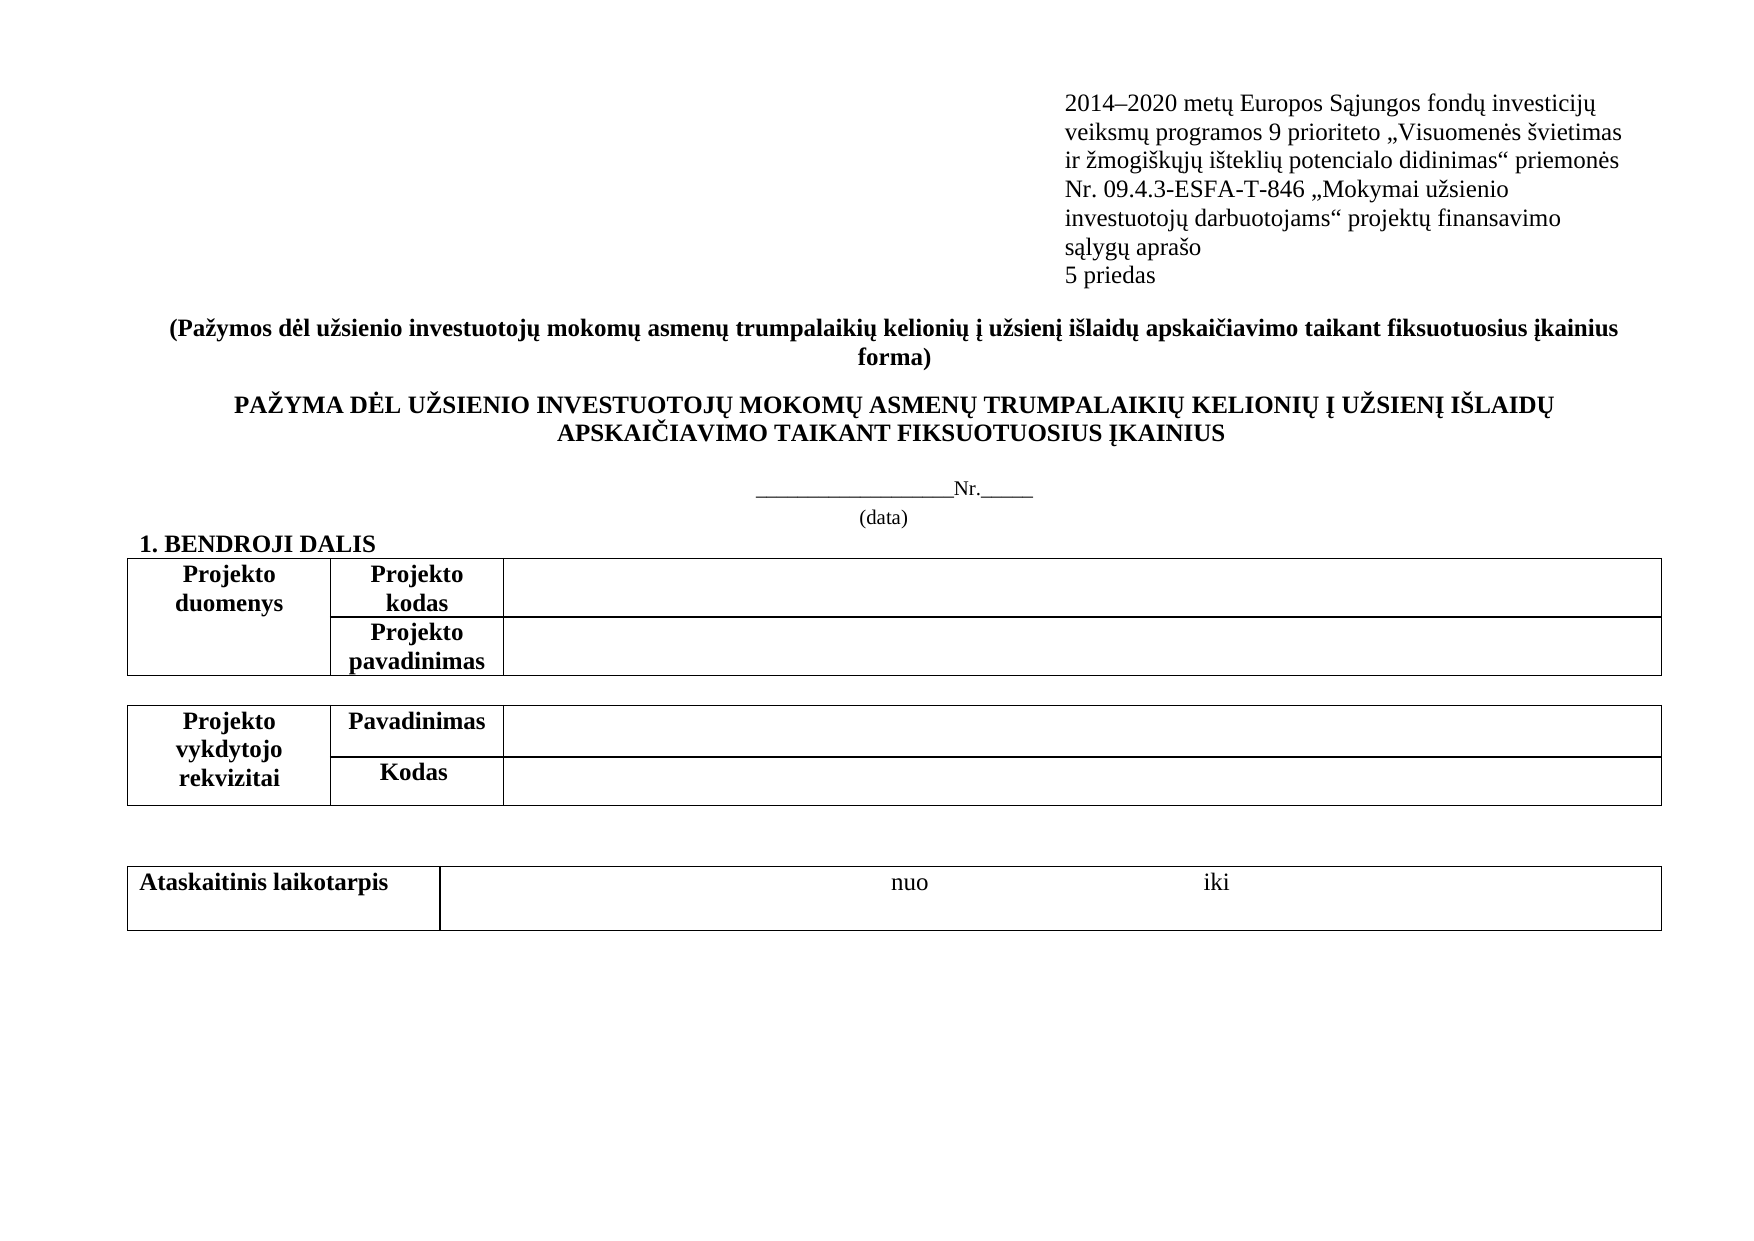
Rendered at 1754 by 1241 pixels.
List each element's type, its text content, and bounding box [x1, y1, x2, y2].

table_cell [440, 500, 508, 529]
table_header [1661, 289, 1689, 447]
table_cell [1727, 616, 1751, 675]
table_cell [1094, 500, 1193, 529]
table_cell [1714, 675, 1751, 705]
table_cell [1714, 558, 1727, 616]
table_cell [1727, 705, 1751, 756]
table_cell [1661, 447, 1689, 474]
table_cell [955, 447, 1094, 474]
table_cell [330, 447, 440, 474]
text ir žmogiškųjų išteklių potencialo didinimas“ priemonės [1064, 145, 1636, 174]
table_cell [1727, 835, 1754, 866]
table_cell [1661, 500, 1689, 529]
table_cell [1690, 474, 1727, 500]
table_cell [1690, 616, 1714, 675]
table_cell [1193, 835, 1293, 866]
table_cell [1326, 806, 1354, 834]
text veiksmų programos 9 prioriteto „Visuomenės švietimas [1064, 117, 1636, 145]
table_cell [504, 758, 1661, 805]
table_cell [1690, 805, 1727, 834]
table_cell [1662, 866, 1685, 930]
table_cell [1685, 756, 1689, 805]
table_cell nuo iki [441, 867, 1661, 930]
table_cell [532, 676, 592, 705]
table_cell [705, 835, 848, 866]
table_cell [1118, 676, 1217, 705]
table_cell [1690, 866, 1714, 930]
table_cell [504, 618, 1661, 675]
table_cell [1326, 835, 1354, 866]
table_cell [1293, 447, 1326, 474]
table_cell [508, 447, 568, 474]
table_cell [872, 676, 979, 705]
table_cell [569, 500, 705, 529]
table_cell [1690, 529, 1727, 558]
table_cell [1350, 676, 1379, 705]
table_cell [1685, 616, 1689, 675]
table_cell [128, 806, 1094, 834]
table_cell [1714, 756, 1727, 805]
table_cell [1379, 675, 1685, 705]
table_cell [593, 676, 729, 705]
table_cell Pavadinimas [331, 706, 503, 756]
table_cell [1355, 500, 1661, 529]
table_cell [194, 676, 330, 705]
table_cell [569, 835, 705, 866]
text Nr. 09.4.3-ESFA-T-846 „Mokymai užsienio [1064, 174, 1636, 203]
table_cell [705, 500, 848, 529]
table_cell [1326, 500, 1354, 529]
table_cell [955, 500, 1094, 529]
table_cell [1217, 676, 1317, 705]
table_cell [979, 676, 1118, 705]
table_cell [848, 835, 955, 866]
table_cell [194, 447, 330, 474]
table_cell [1662, 558, 1685, 616]
table_cell [1355, 806, 1661, 834]
table_cell [1685, 675, 1714, 705]
table_cell [1662, 705, 1685, 756]
text 5 priedas [1064, 260, 1636, 289]
table_cell [1685, 705, 1689, 756]
table_cell [503, 676, 532, 705]
table_cell [1661, 474, 1689, 500]
table_header [1727, 289, 1754, 447]
table_cell [1690, 500, 1727, 529]
table_cell [1094, 835, 1193, 866]
table_cell [1727, 866, 1751, 930]
table_cell Ataskaitinis laikotarpis [128, 867, 439, 930]
table_cell [1661, 805, 1689, 834]
table_cell [1690, 756, 1714, 805]
table_cell [1661, 835, 1689, 866]
table_cell [1193, 447, 1293, 474]
table_cell [1355, 447, 1661, 474]
table_cell [330, 500, 440, 529]
table_cell [194, 500, 330, 529]
table_cell [330, 835, 440, 866]
table_cell [1727, 756, 1751, 805]
table_cell [1326, 447, 1354, 474]
table_cell [504, 706, 1661, 756]
table_cell [1714, 616, 1727, 675]
table_cell [1714, 866, 1727, 930]
table_cell [194, 835, 330, 866]
table_cell [955, 835, 1094, 866]
table_cell [1355, 835, 1661, 866]
table_cell [1714, 705, 1727, 756]
table_cell [128, 676, 193, 705]
table_cell [1690, 447, 1727, 474]
table_cell [1690, 705, 1714, 756]
table_cell [128, 835, 193, 866]
table_cell [1662, 616, 1685, 675]
table_cell [1727, 805, 1754, 834]
text 2014–2020 metų Europos Sąjungos fondų investicijų [1064, 88, 1636, 117]
table_cell [1318, 676, 1350, 705]
text investuotojų darbuotojams“ projektų finansavimo sąlygų aprašo [1064, 203, 1636, 260]
table_cell Projekto vykdytojo rekvizitai [128, 706, 330, 805]
table_cell [1293, 835, 1326, 866]
table_cell ___________________Nr._____ [128, 474, 1661, 500]
table_cell Projekto pavadinimas [331, 618, 503, 675]
table_cell [1293, 806, 1326, 834]
table_cell [1685, 866, 1689, 930]
table_cell [504, 559, 1661, 616]
table_cell [569, 447, 705, 474]
table_cell [1727, 447, 1754, 474]
table_cell [705, 447, 848, 474]
table_cell Projekto duomenys [128, 559, 330, 675]
table_cell 1. BENDROJI DALIS [128, 529, 1661, 558]
table_cell [330, 676, 503, 705]
table_header (Pažymos dėl užsienio investuotojų mokomų asmenų trumpalaikių kelionių į užsienį išlaidų apskaičiavimo taikant fiksuotuosius įkainius forma) PAŽYMA DĖL užsienio investuotojų MOKOMŲ ASMENŲ trumpalaikių KELIONIŲ Į UŽSIENĮ IŠLAIDŲ APSKAIČIAVIMO TAIKANT FIKSUOTUOSIUS ĮKAINIUS [128, 289, 1661, 447]
table_header [1690, 289, 1727, 447]
table_cell Kodas [331, 758, 503, 805]
table_cell [128, 500, 193, 529]
table_cell [1094, 447, 1193, 474]
table_cell [508, 835, 568, 866]
table_cell (data) [848, 500, 955, 529]
table_cell [1690, 835, 1727, 866]
table_cell [508, 500, 568, 529]
table_cell [1690, 558, 1714, 616]
table_cell [848, 447, 955, 474]
table_cell [1293, 500, 1326, 529]
table_cell [128, 447, 193, 474]
table_cell [1193, 806, 1293, 834]
table_cell [440, 447, 508, 474]
table_cell [1727, 474, 1754, 500]
table_cell [1193, 500, 1293, 529]
table_cell [1685, 558, 1689, 616]
table_cell [1094, 806, 1193, 834]
table_cell [1662, 756, 1685, 805]
table_cell [1727, 558, 1751, 616]
table_cell [440, 835, 508, 866]
table_cell [1661, 529, 1689, 558]
table_cell [1727, 529, 1754, 558]
table_cell [729, 676, 872, 705]
table_cell Projekto kodas [331, 559, 503, 616]
table_cell [1727, 500, 1754, 529]
